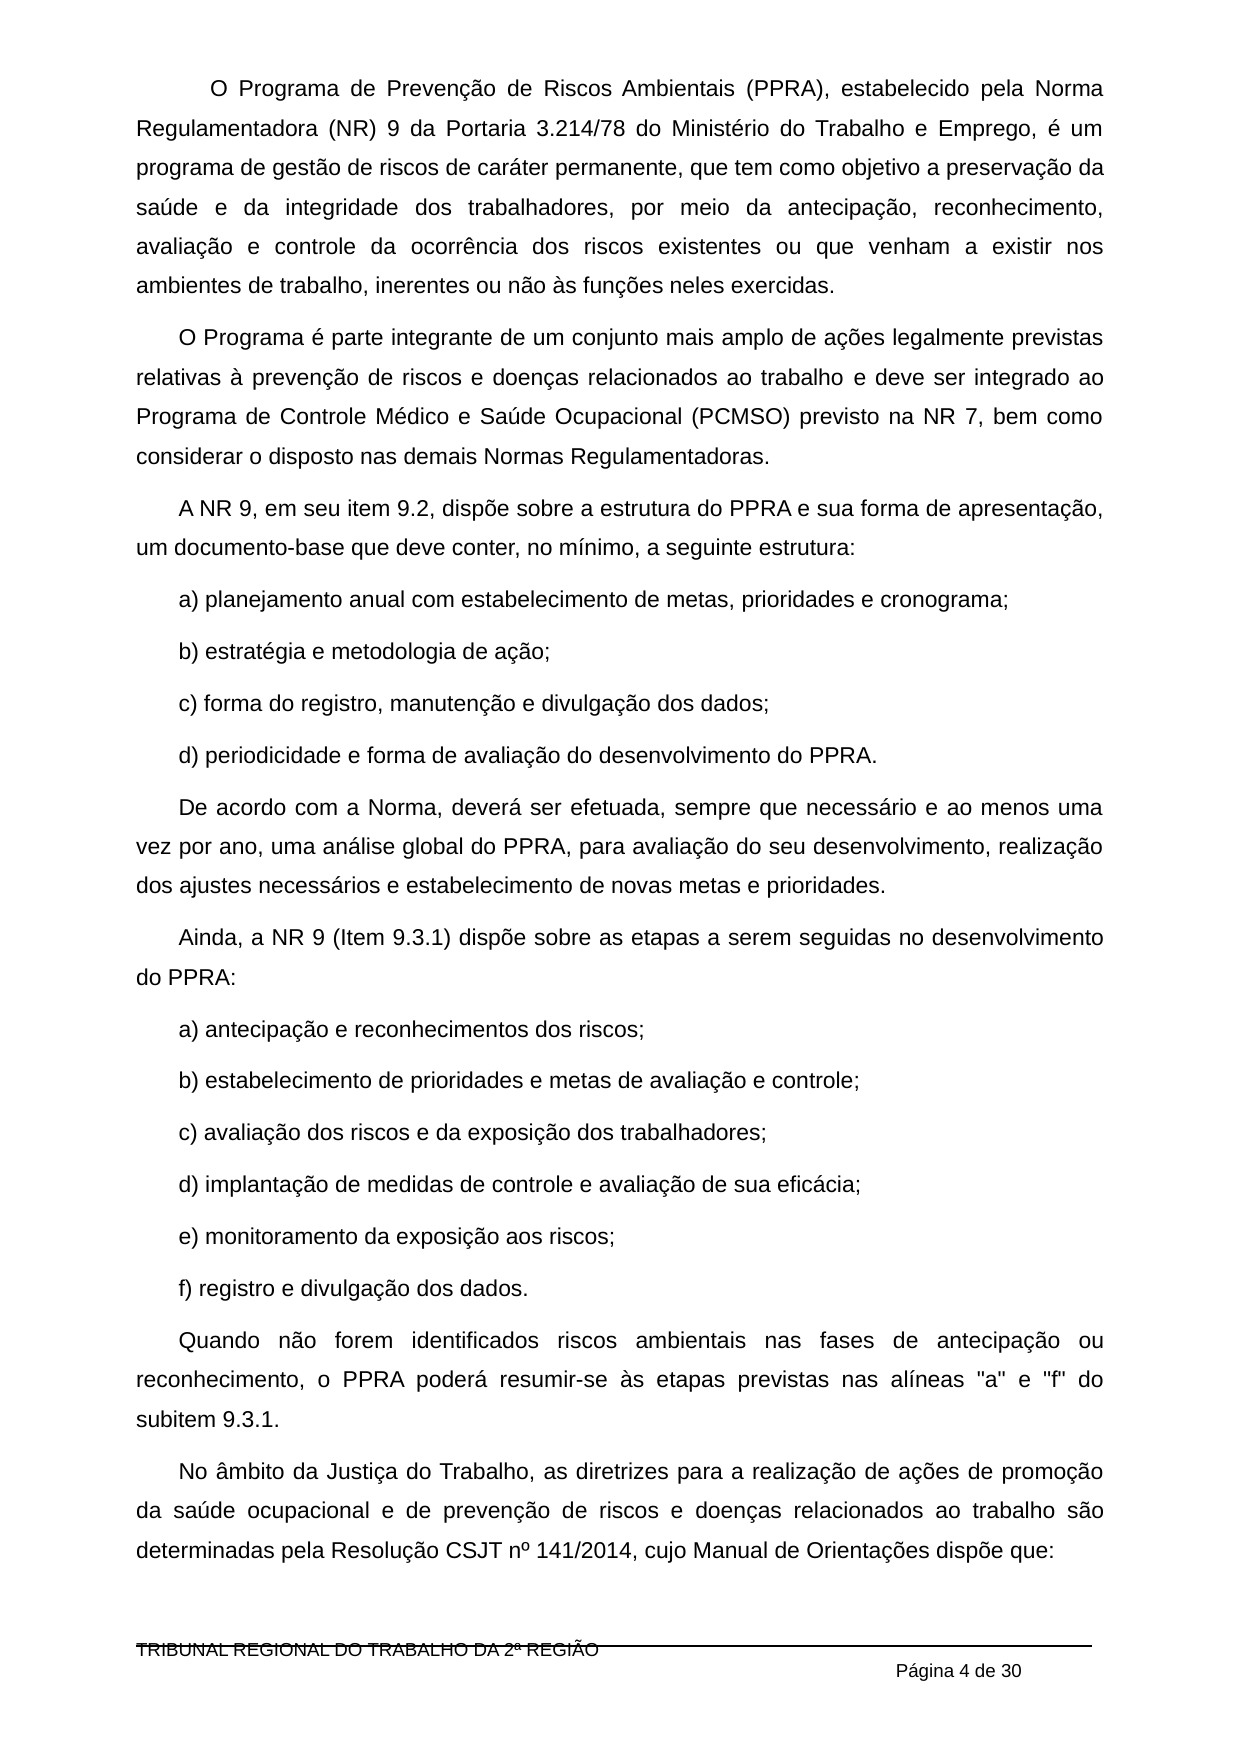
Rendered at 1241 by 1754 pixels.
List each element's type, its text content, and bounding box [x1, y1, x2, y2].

text Quando não forem identificados riscos ambientais nas fases de antecipação ou reconhecimento, o PPRA poderá resumir-se às etapas previstas nas alíneas "a" e "f" do subitem 9.3.1. [136, 1327, 1104, 1432]
text d) implantação de medidas de controle e avaliação de sua eficácia; [136, 1171, 1104, 1198]
text c) forma do registro, manutenção e divulgação dos dados; [136, 690, 1104, 716]
text De acordo com a Norma, deverá ser efetuada, sempre que necessário e ao menos uma vez por ano, uma análise global do PPRA, para avaliação do seu desenvolvimento, realização dos ajustes necessários e estabelecimento de novas metas e prioridades. [136, 793, 1104, 899]
text b) estratégia e metodologia de ação; [136, 638, 1104, 664]
text f) registro e divulgação dos dados. [136, 1275, 1104, 1301]
text d) periodicidade e forma de avaliação do desenvolvimento do PPRA. [136, 742, 1104, 768]
text b) estabelecimento de prioridades e metas de avaliação e controle; [136, 1067, 1104, 1094]
text O Programa de Prevenção de Riscos Ambientais (PPRA), estabelecido pela Norma Regulamentadora (NR) 9 da Portaria 3.214/78 do Ministério do Trabalho e Emprego, é um programa de gestão de riscos de caráter permanente, que tem como objetivo a preservação da saúde e da integridade dos trabalhadores, por meio da antecipação, reconhecimento, avaliação e controle da ocorrência dos riscos existentes ou que venham a existir nos ambientes de trabalho, inerentes ou não às funções neles exercidas. [136, 75, 1104, 299]
text a) planejamento anual com estabelecimento de metas, prioridades e cronograma; [136, 586, 1104, 612]
text e) monitoramento da exposição aos riscos; [136, 1223, 1104, 1249]
text Ainda, a NR 9 (Item 9.3.1) dispõe sobre as etapas a serem seguidas no desenvolvimento do PPRA: [136, 924, 1104, 990]
text O Programa é parte integrante de um conjunto mais amplo de ações legalmente previstas relativas à prevenção de riscos e doenças relacionados ao trabalho e deve ser integrado ao Programa de Controle Médico e Saúde Ocupacional (PCMSO) previsto na NR 7, bem como considerar o disposto nas demais Normas Regulamentadoras. [136, 324, 1104, 469]
text No âmbito da Justiça do Trabalho, as diretrizes para a realização de ações de promoção da saúde ocupacional e de prevenção de riscos e doenças relacionados ao trabalho são determinadas pela Resolução CSJT nº 141/2014, cujo Manual de Orientações dispõe que: [136, 1458, 1104, 1563]
text A NR 9, em seu item 9.2, dispõe sobre a estrutura do PPRA e sua forma de apresentação, um documento-base que deve conter, no mínimo, a seguinte estrutura: [136, 494, 1104, 560]
text a) antecipação e reconhecimentos dos riscos; [136, 1016, 1104, 1042]
text c) avaliação dos riscos e da exposição dos trabalhadores; [136, 1119, 1104, 1146]
